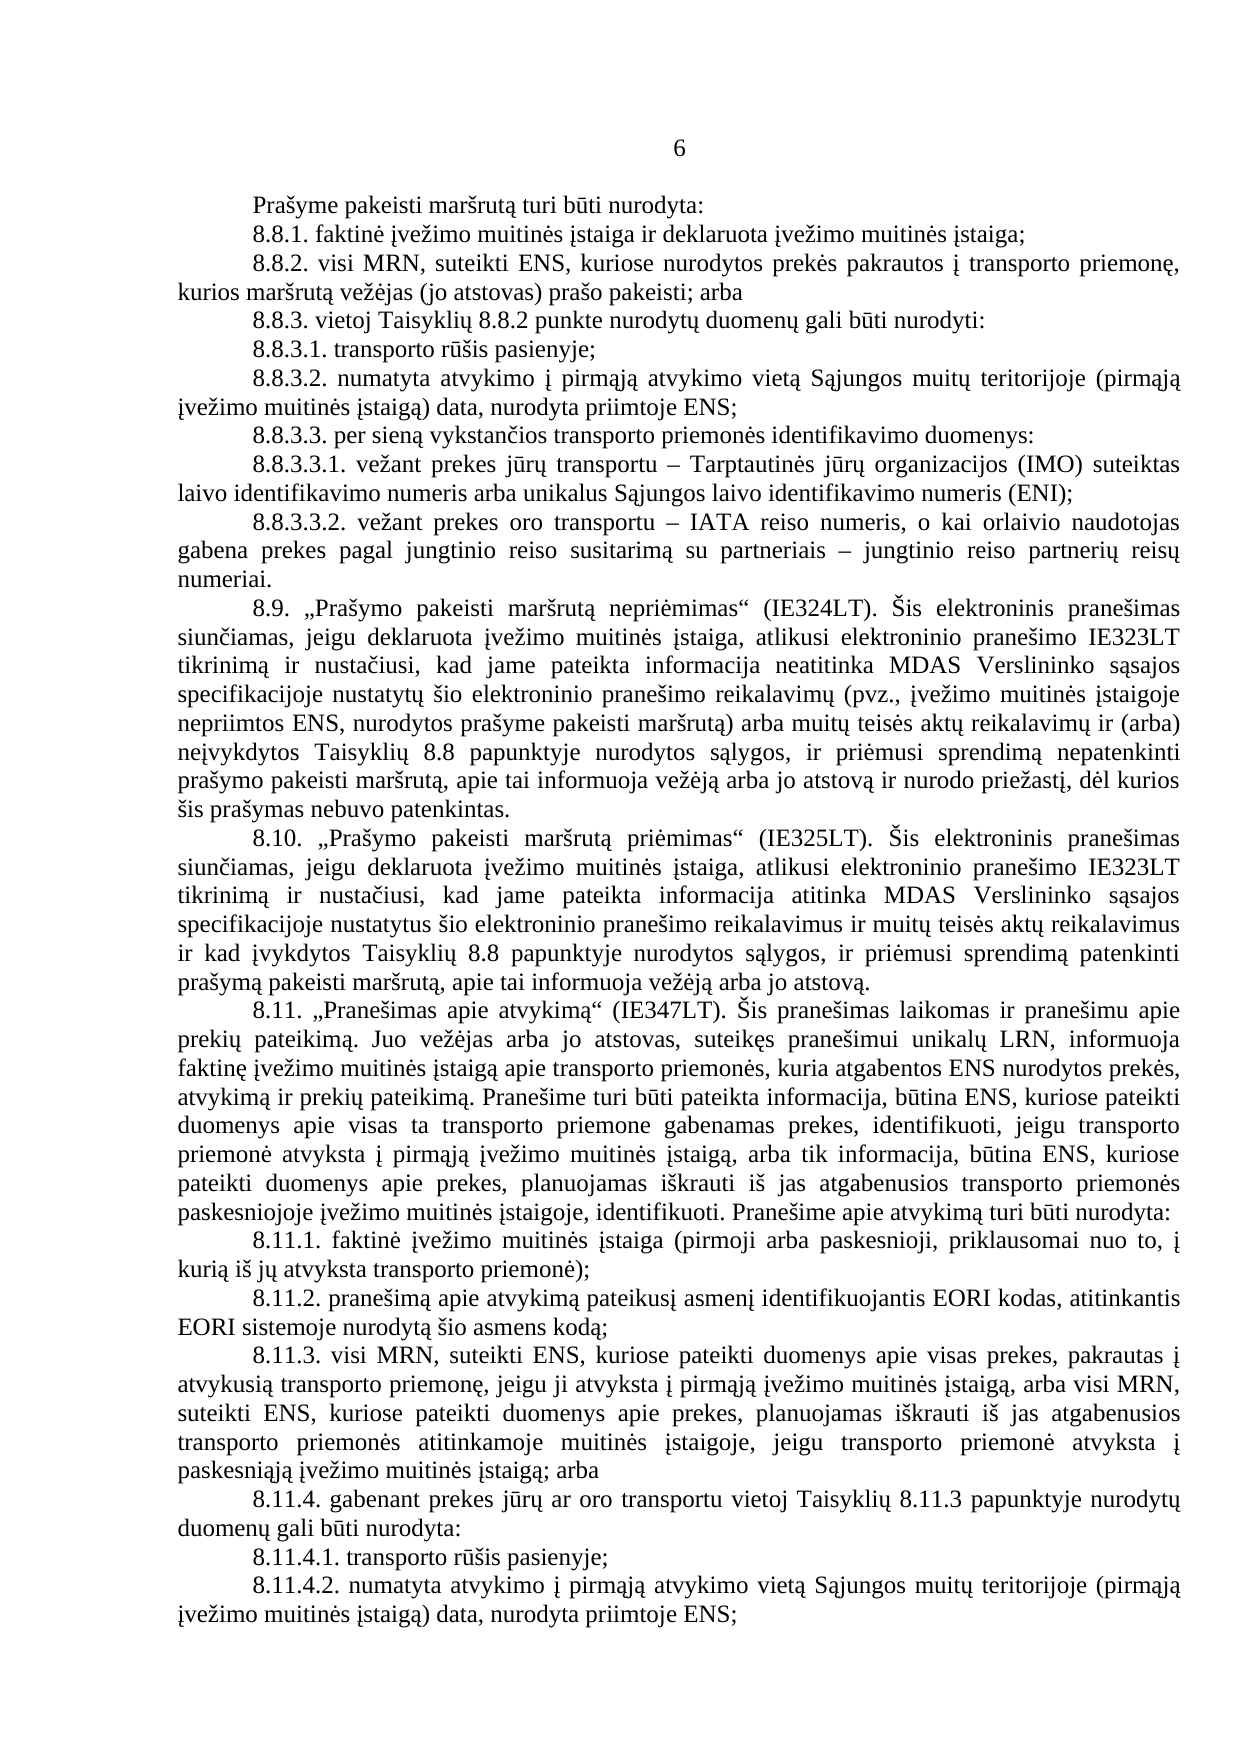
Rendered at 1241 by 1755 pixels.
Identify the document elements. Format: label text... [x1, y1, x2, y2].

text 8.11. „Pranešimas apie atvykimą“ (IE347LT). Šis pranešimas laikomas ir pranešimu apie prekių pateikimą. Juo vežėjas arba jo atstovas, suteikęs pranešimui unikalų LRN, informuoja faktinę įvežimo muitinės įstaigą apie transporto priemonės, kuria atgabentos ENS nurodytos prekės, atvykimą ir prekių pateikimą. Pranešime turi būti pateikta informacija, būtina ENS, kuriose pateikti duomenys apie visas ta transporto priemone gabenamas prekes, identifikuoti, jeigu transporto priemonė atvyksta į pirmąją įvežimo muitinės įstaigą, arba tik informacija, būtina ENS, kuriose pateikti duomenys apie prekes, planuojamas iškrauti iš jas atgabenusios transporto priemonės paskesniojoje įvežimo muitinės įstaigoje, identifikuoti. Pranešime apie atvykimą turi būti nurodyta: [177, 995, 1181, 1225]
text 8.8.3.3.1. vežant prekes jūrų transportu – Tarptautinės jūrų organizacijos (IMO) suteiktas laivo identifikavimo numeris arba unikalus Sąjungos laivo identifikavimo numeris (ENI); [177, 449, 1181, 507]
text 8.10. „Prašymo pakeisti maršrutą priėmimas“ (IE325LT). Šis elektroninis pranešimas siunčiamas, jeigu deklaruota įvežimo muitinės įstaiga, atlikusi elektroninio pranešimo IE323LT tikrinimą ir nustačiusi, kad jame pateikta informacija atitinka MDAS Verslininko sąsajos specifikacijoje nustatytus šio elektroninio pranešimo reikalavimus ir muitų teisės aktų reikalavimus ir kad įvykdytos Taisyklių 8.8 papunktyje nurodytos sąlygos, ir priėmusi sprendimą patenkinti prašymą pakeisti maršrutą, apie tai informuoja vežėją arba jo atstovą. [177, 823, 1181, 995]
text 8.8.3.3.2. vežant prekes oro transportu – IATA reiso numeris, o kai orlaivio naudotojas gabena prekes pagal jungtinio reiso susitarimą su partneriais – jungtinio reiso partnerių reisų numeriai. [177, 507, 1181, 593]
text 8.11.3. visi MRN, suteikti ENS, kuriose pateikti duomenys apie visas prekes, pakrautas į atvykusią transporto priemonę, jeigu ji atvyksta į pirmąją įvežimo muitinės įstaigą, arba visi MRN, suteikti ENS, kuriose pateikti duomenys apie prekes, planuojamas iškrauti iš jas atgabenusios transporto priemonės atitinkamoje muitinės įstaigoje, jeigu transporto priemonė atvyksta į paskesniąją įvežimo muitinės įstaigą; arba [177, 1340, 1181, 1484]
text 8.8.3. vietoj Taisyklių 8.8.2 punkte nurodytų duomenų gali būti nurodyti: [177, 305, 1181, 334]
text Prašyme pakeisti maršrutą turi būti nurodyta: [177, 190, 1181, 219]
text 8.8.1. faktinė įvežimo muitinės įstaiga ir deklaruota įvežimo muitinės įstaiga; [177, 219, 1181, 248]
text 8.8.3.3. per sieną vykstančios transporto priemonės identifikavimo duomenys: [177, 420, 1181, 449]
text 8.8.3.1. transporto rūšis pasienyje; [177, 334, 1181, 363]
text 8.8.2. visi MRN, suteikti ENS, kuriose nurodytos prekės pakrautos į transporto priemonę, kurios maršrutą vežėjas (jo atstovas) prašo pakeisti; arba [177, 248, 1181, 305]
text 8.11.1. faktinė įvežimo muitinės įstaiga (pirmoji arba paskesnioji, priklausomai nuo to, į kurią iš jų atvyksta transporto priemonė); [177, 1225, 1181, 1283]
text 8.8.3.2. numatyta atvykimo į pirmąją atvykimo vietą Sąjungos muitų teritorijoje (pirmąją įvežimo muitinės įstaigą) data, nurodyta priimtoje ENS; [177, 363, 1181, 420]
text 8.11.2. pranešimą apie atvykimą pateikusį asmenį identifikuojantis EORI kodas, atitinkantis EORI sistemoje nurodytą šio asmens kodą; [177, 1283, 1181, 1340]
text 8.11.4.1. transporto rūšis pasienyje; [177, 1542, 1181, 1570]
text 8.9. „Prašymo pakeisti maršrutą nepriėmimas“ (IE324LT). Šis elektroninis pranešimas siunčiamas, jeigu deklaruota įvežimo muitinės įstaiga, atlikusi elektroninio pranešimo IE323LT tikrinimą ir nustačiusi, kad jame pateikta informacija neatitinka MDAS Verslininko sąsajos specifikacijoje nustatytų šio elektroninio pranešimo reikalavimų (pvz., įvežimo muitinės įstaigoje nepriimtos ENS, nurodytos prašyme pakeisti maršrutą) arba muitų teisės aktų reikalavimų ir (arba) neįvykdytos Taisyklių 8.8 papunktyje nurodytos sąlygos, ir priėmusi sprendimą nepatenkinti prašymo pakeisti maršrutą, apie tai informuoja vežėją arba jo atstovą ir nurodo priežastį, dėl kurios šis prašymas nebuvo patenkintas. [177, 593, 1181, 823]
text 8.11.4.2. numatyta atvykimo į pirmąją atvykimo vietą Sąjungos muitų teritorijoje (pirmąją įvežimo muitinės įstaigą) data, nurodyta priimtoje ENS; [177, 1570, 1181, 1628]
text 8.11.4. gabenant prekes jūrų ar oro transportu vietoj Taisyklių 8.11.3 papunktyje nurodytų duomenų gali būti nurodyta: [177, 1484, 1181, 1542]
